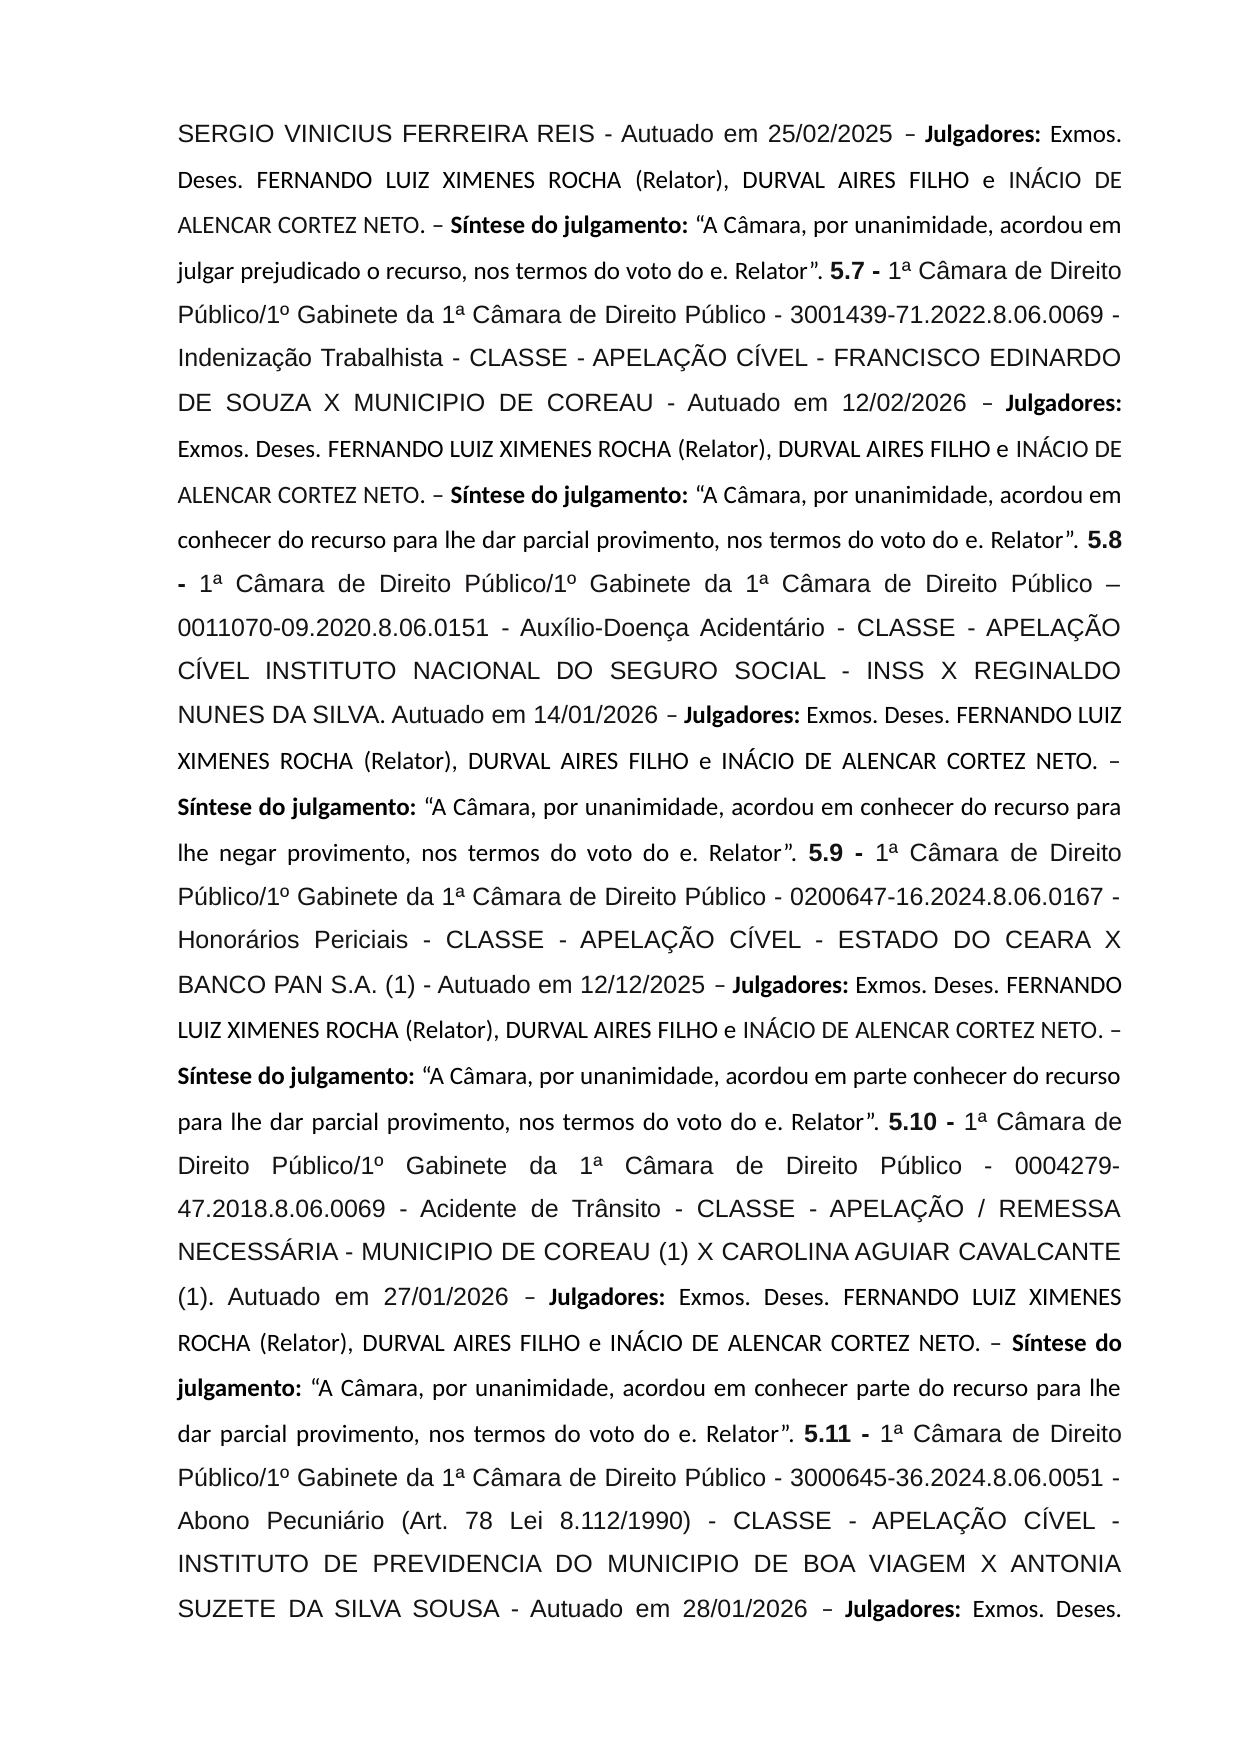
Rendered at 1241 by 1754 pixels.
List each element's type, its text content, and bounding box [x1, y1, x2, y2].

text SERGIO VINICIUS FERREIRA REIS - Autuado em 25/02/2025 – Julgadores: Exmos. Deses. FERNANDO LUIZ XIMENES ROCHA (Relator), DURVAL AIRES FILHO e INÁCIO DE ALENCAR CORTEZ NETO. – Síntese do julgamento: “A Câmara, por unanimidade, acordou em julgar prejudicado o recurso, nos termos do voto do e. Relator”. 5.7 - 1ª Câmara de Direito Público/1º Gabinete da 1ª Câmara de Direito Público - 3001439-71.2022.8.06.0069 - Indenização Trabalhista - CLASSE - APELAÇÃO CÍVEL - FRANCISCO EDINARDO DE SOUZA X MUNICIPIO DE COREAU - Autuado em 12/02/2026 – Julgadores: Exmos. Deses. FERNANDO LUIZ XIMENES ROCHA (Relator), DURVAL AIRES FILHO e INÁCIO DE ALENCAR CORTEZ NETO. – Síntese do julgamento: “A Câmara, por unanimidade, acordou em conhecer do recurso para lhe dar parcial provimento, nos termos do voto do e. Relator”. 5.8 - 1ª Câmara de Direito Público/1º Gabinete da 1ª Câmara de Direito Público – 0011070-09.2020.8.06.0151 - Auxílio-Doença Acidentário - CLASSE - APELAÇÃO CÍVEL INSTITUTO NACIONAL DO SEGURO SOCIAL - INSS X REGINALDO NUNES DA SILVA. Autuado em 14/01/2026 – Julgadores: Exmos. Deses. FERNANDO LUIZ XIMENES ROCHA (Relator), DURVAL AIRES FILHO e INÁCIO DE ALENCAR CORTEZ NETO. – Síntese do julgamento: “A Câmara, por unanimidade, acordou em conhecer do recurso para lhe negar provimento, nos termos do voto do e. Relator”. 5.9 - 1ª Câmara de Direito Público/1º Gabinete da 1ª Câmara de Direito Público - 0200647-16.2024.8.06.0167 - Honorários Periciais - CLASSE - APELAÇÃO CÍVEL - ESTADO DO CEARA X BANCO PAN S.A. (1) - Autuado em 12/12/2025 – Julgadores: Exmos. Deses. FERNANDO LUIZ XIMENES ROCHA (Relator), DURVAL AIRES FILHO e INÁCIO DE ALENCAR CORTEZ NETO. – Síntese do julgamento: “A Câmara, por unanimidade, acordou em parte conhecer do recurso para lhe dar parcial provimento, nos termos do voto do e. Relator”. 5.10 - 1ª Câmara de Direito Público/1º Gabinete da 1ª Câmara de Direito Público - 0004279-47.2018.8.06.0069 - Acidente de Trânsito - CLASSE - APELAÇÃO / REMESSA NECESSÁRIA - MUNICIPIO DE COREAU (1) X CAROLINA AGUIAR CAVALCANTE (1). Autuado em 27/01/2026 – Julgadores: Exmos. Deses. FERNANDO LUIZ XIMENES ROCHA (Relator), DURVAL AIRES FILHO e INÁCIO DE ALENCAR CORTEZ NETO. – Síntese do julgamento: “A Câmara, por unanimidade, acordou em conhecer parte do recurso para lhe dar parcial provimento, nos termos do voto do e. Relator”. 5.11 - 1ª Câmara de Direito Público/1º Gabinete da 1ª Câmara de Direito Público - 3000645-36.2024.8.06.0051 - Abono Pecuniário (Art. 78 Lei 8.112/1990) - CLASSE - APELAÇÃO CÍVEL - INSTITUTO DE PREVIDENCIA DO MUNICIPIO DE BOA VIAGEM X ANTONIA SUZETE DA SILVA SOUSA - Autuado em 28/01/2026 – Julgadores: Exmos. Deses. [177, 118, 1122, 1624]
